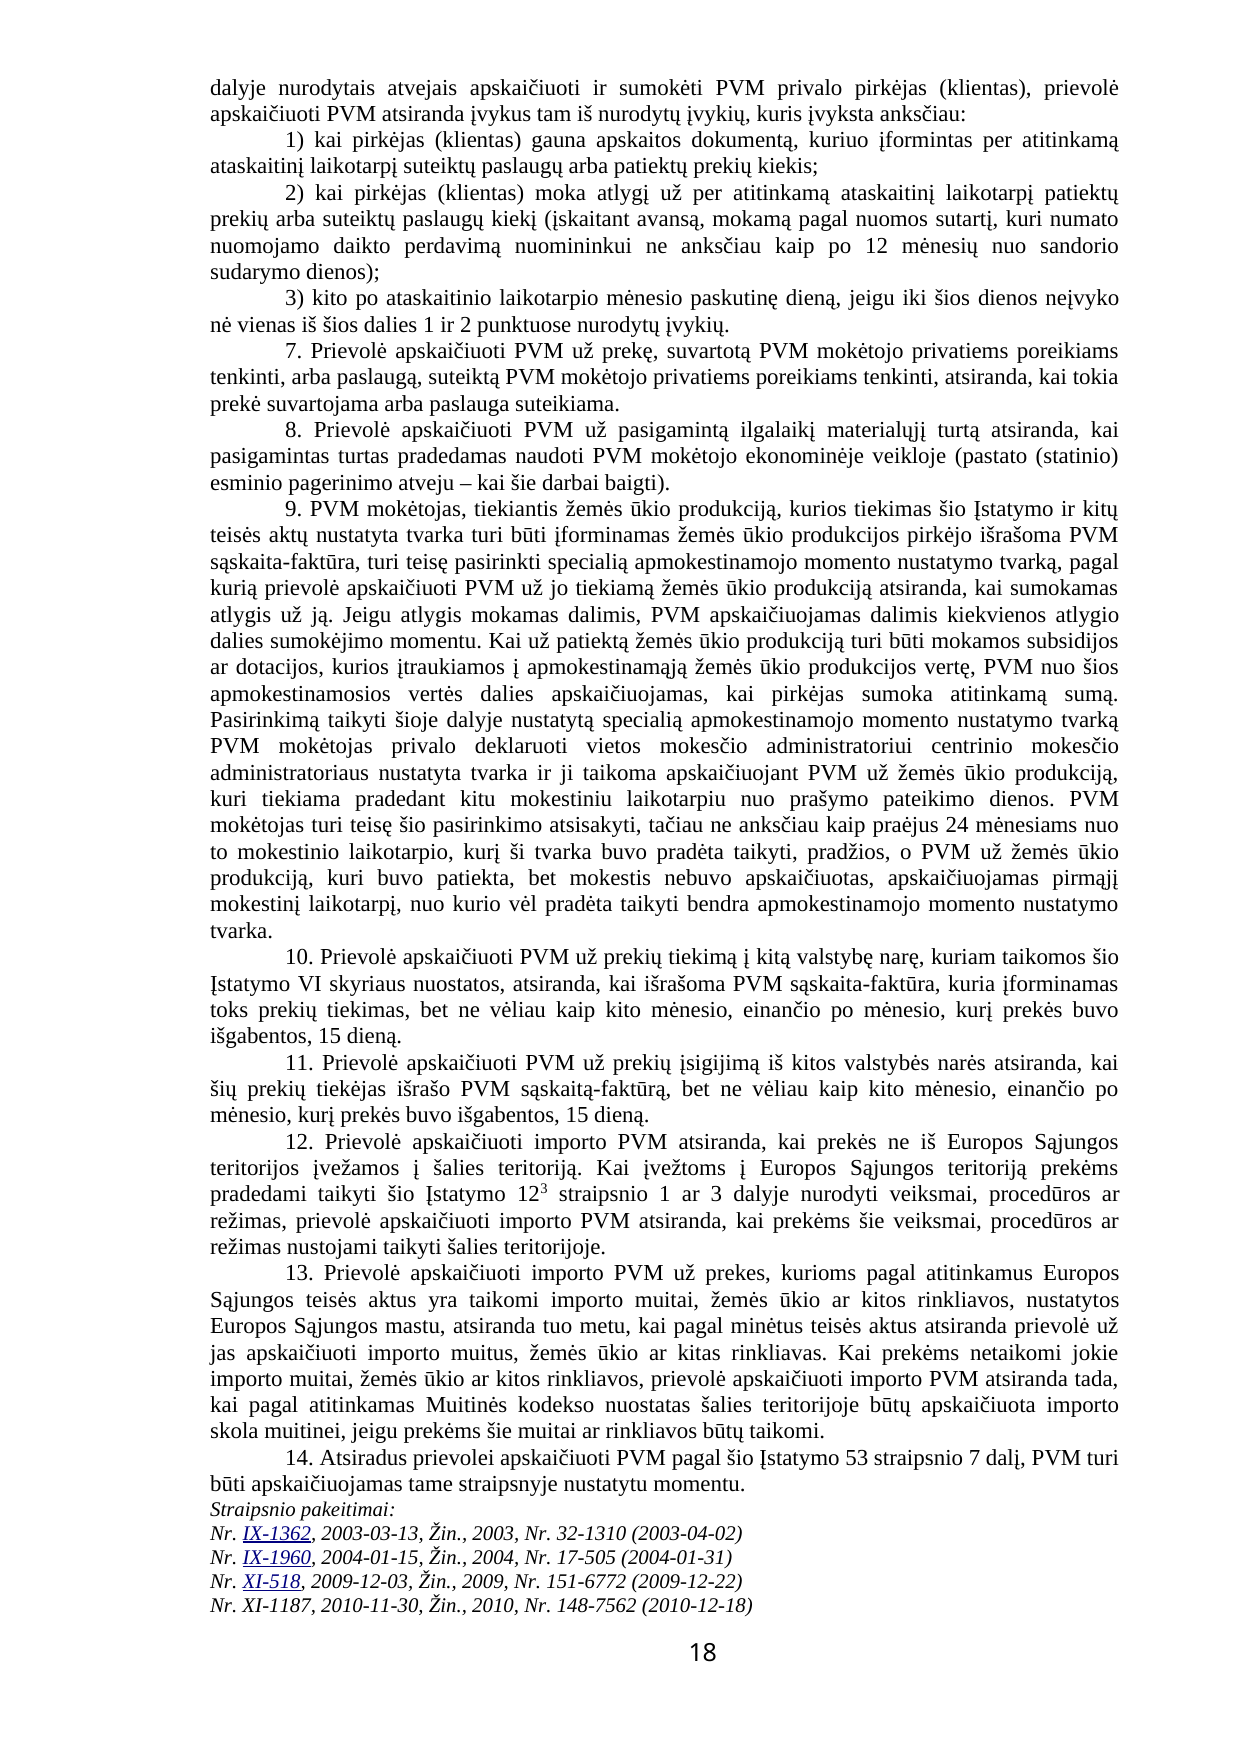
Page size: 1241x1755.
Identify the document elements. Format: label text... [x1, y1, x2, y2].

text 8. Prievolė apskaičiuoti PVM už pasigamintą ilgalaikį materialųjį turtą atsiranda, kai pasigamintas turtas pradedamas naudoti PVM mokėtojo ekonominėje veikloje (pastato (statinio) esminio pagerinimo atveju – kai šie darbai baigti). [210, 416, 1120, 495]
text 10. Prievolė apskaičiuoti PVM už prekių tiekimą į kitą valstybę narę, kuriam taikomos šio Įstatymo VI skyriaus nuostatos, atsiranda, kai išrašoma PVM sąskaita-faktūra, kuria įforminamas toks prekių tiekimas, bet ne vėliau kaip kito mėnesio, einančio po mėnesio, kurį prekės buvo išgabentos, 15 dieną. [210, 943, 1120, 1049]
text 2) kai pirkėjas (klientas) moka atlygį už per atitinkamą ataskaitinį laikotarpį patiektų prekių arba suteiktų paslaugų kiekį (įskaitant avansą, mokamą pagal nuomos sutartį, kuri numato nuomojamo daikto perdavimą nuomininkui ne anksčiau kaip po 12 mėnesių nuo sandorio sudarymo dienos); [210, 179, 1120, 284]
text 9. PVM mokėtojas, tiekiantis žemės ūkio produkciją, kurios tiekimas šio Įstatymo ir kitų teisės aktų nustatyta tvarka turi būti įforminamas žemės ūkio produkcijos pirkėjo išrašoma PVM sąskaita-faktūra, turi teisę pasirinkti specialią apmokestinamojo momento nustatymo tvarką, pagal kurią prievolė apskaičiuoti PVM už jo tiekiamą žemės ūkio produkciją atsiranda, kai sumokamas atlygis už ją. Jeigu atlygis mokamas dalimis, PVM apskaičiuojamas dalimis kiekvienos atlygio dalies sumokėjimo momentu. Kai už patiektą žemės ūkio produkciją turi būti mokamos subsidijos ar dotacijos, kurios įtraukiamos į apmokestinamąją žemės ūkio produkcijos vertę, PVM nuo šios apmokestinamosios vertės dalies apskaičiuojamas, kai pirkėjas sumoka atitinkamą sumą. Pasirinkimą taikyti šioje dalyje nustatytą specialią apmokestinamojo momento nustatymo tvarką PVM mokėtojas privalo deklaruoti vietos mokesčio administratoriui centrinio mokesčio administratoriaus nustatyta tvarka ir ji taikoma apskaičiuojant PVM už žemės ūkio produkciją, kuri tiekiama pradedant kitu mokestiniu laikotarpiu nuo prašymo pateikimo dienos. PVM mokėtojas turi teisę šio pasirinkimo atsisakyti, tačiau ne anksčiau kaip praėjus 24 mėnesiams nuo to mokestinio laikotarpio, kurį ši tvarka buvo pradėta taikyti, pradžios, o PVM už žemės ūkio produkciją, kuri buvo patiekta, bet mokestis nebuvo apskaičiuotas, apskaičiuojamas pirmąjį mokestinį laikotarpį, nuo kurio vėl pradėta taikyti bendra apmokestinamojo momento nustatymo tvarka. [210, 495, 1120, 943]
text dalyje nurodytais atvejais apskaičiuoti ir sumokėti PVM privalo pirkėjas (klientas), prievolė apskaičiuoti PVM atsiranda įvykus tam iš nurodytų įvykių, kuris įvyksta anksčiau: [210, 73, 1120, 126]
text 1) kai pirkėjas (klientas) gauna apskaitos dokumentą, kuriuo įformintas per atitinkamą ataskaitinį laikotarpį suteiktų paslaugų arba patiektų prekių kiekis; [210, 126, 1120, 179]
text Nr. IX-1362, 2003-03-13, Žin., 2003, Nr. 32-1310 (2003-04-02) [210, 1521, 1120, 1545]
text 3) kito po ataskaitinio laikotarpio mėnesio paskutinę dieną, jeigu iki šios dienos neįvyko nė vienas iš šios dalies 1 ir 2 punktuose nurodytų įvykių. [210, 284, 1120, 337]
text Nr. XI-1187, 2010-11-30, Žin., 2010, Nr. 148-7562 (2010-12-18) [210, 1593, 1120, 1617]
text Straipsnio pakeitimai: [210, 1497, 1120, 1521]
text Nr. XI-518, 2009-12-03, Žin., 2009, Nr. 151-6772 (2009-12-22) [210, 1569, 1120, 1593]
text 14. Atsiradus prievolei apskaičiuoti PVM pagal šio Įstatymo 53 straipsnio 7 dalį, PVM turi būti apskaičiuojamas tame straipsnyje nustatytu momentu. [210, 1444, 1120, 1497]
text 13. Prievolė apskaičiuoti importo PVM už prekes, kurioms pagal atitinkamus Europos Sąjungos teisės aktus yra taikomi importo muitai, žemės ūkio ar kitos rinkliavos, nustatytos Europos Sąjungos mastu, atsiranda tuo metu, kai pagal minėtus teisės aktus atsiranda prievolė už jas apskaičiuoti importo muitus, žemės ūkio ar kitas rinkliavas. Kai prekėms netaikomi jokie importo muitai, žemės ūkio ar kitos rinkliavos, prievolė apskaičiuoti importo PVM atsiranda tada, kai pagal atitinkamas Muitinės kodekso nuostatas šalies teritorijoje būtų apskaičiuota importo skola muitinei, jeigu prekėms šie muitai ar rinkliavos būtų taikomi. [210, 1259, 1120, 1444]
text Nr. IX-1960, 2004-01-15, Žin., 2004, Nr. 17-505 (2004-01-31) [210, 1545, 1120, 1569]
text 7. Prievolė apskaičiuoti PVM už prekę, suvartotą PVM mokėtojo privatiems poreikiams tenkinti, arba paslaugą, suteiktą PVM mokėtojo privatiems poreikiams tenkinti, atsiranda, kai tokia prekė suvartojama arba paslauga suteikiama. [210, 337, 1120, 416]
text 12. Prievolė apskaičiuoti importo PVM atsiranda, kai prekės ne iš Europos Sąjungos teritorijos įvežamos į šalies teritoriją. Kai įvežtoms į Europos Sąjungos teritoriją prekėms pradedami taikyti šio Įstatymo 123 straipsnio 1 ar 3 dalyje nurodyti veiksmai, procedūros ar režimas, prievolė apskaičiuoti importo PVM atsiranda, kai prekėms šie veiksmai, procedūros ar režimas nustojami taikyti šalies teritorijoje. [210, 1128, 1120, 1259]
text 11. Prievolė apskaičiuoti PVM už prekių įsigijimą iš kitos valstybės narės atsiranda, kai šių prekių tiekėjas išrašo PVM sąskaitą-faktūrą, bet ne vėliau kaip kito mėnesio, einančio po mėnesio, kurį prekės buvo išgabentos, 15 dieną. [210, 1049, 1120, 1128]
